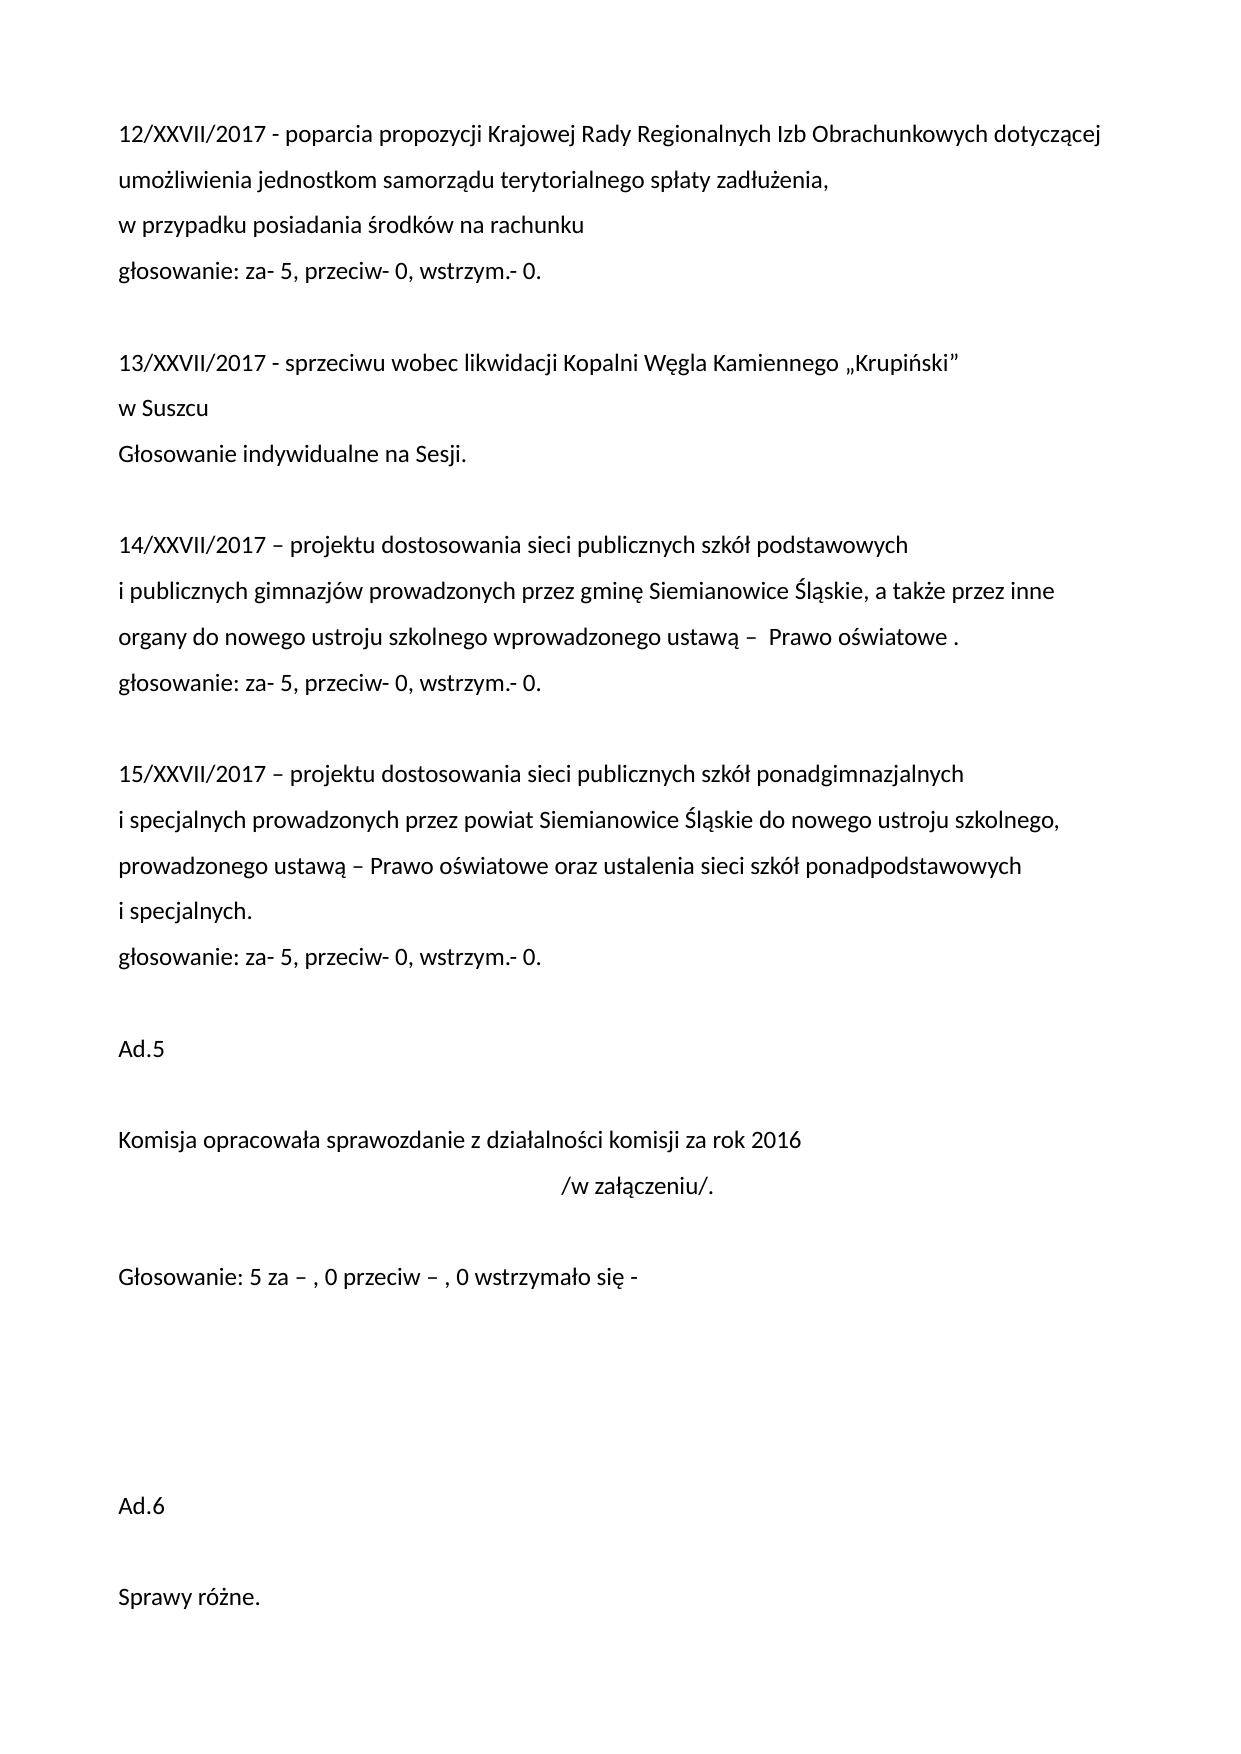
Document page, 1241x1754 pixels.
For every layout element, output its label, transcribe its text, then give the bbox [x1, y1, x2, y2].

text głosowanie: za- 5, przeciw- 0, wstrzym.- 0. [118, 667, 1122, 697]
text Ad.5 [118, 1033, 1122, 1063]
text głosowanie: za- 5, przeciw- 0, wstrzym.- 0. [118, 255, 1122, 286]
text 12/XXVII/2017 - poparcia propozycji Krajowej Rady Regionalnych Izb Obrachunkowych dotyczącej umożliwienia jednostkom samorządu terytorialnego spłaty zadłużenia, w przypadku posiadania środków na rachunku [118, 118, 1122, 240]
text 14/XXVII/2017 – projektu dostosowania sieci publicznych szkół podstawowych i publicznych gimnazjów prowadzonych przez gminę Siemianowice Śląskie, a także przez inne organy do nowego ustroju szkolnego wprowadzonego ustawą – Prawo oświatowe . [118, 530, 1122, 652]
text /w załączeniu/. [118, 1170, 1122, 1200]
text 13/XXVII/2017 - sprzeciwu wobec likwidacji Kopalni Węgla Kamiennego „Krupiński” w Suszcu [118, 347, 1122, 423]
text Głosowanie indywidualne na Sesji. [118, 438, 1122, 469]
text 15/XXVII/2017 – projektu dostosowania sieci publicznych szkół ponadgimnazjalnych i specjalnych prowadzonych przez powiat Siemianowice Śląskie do nowego ustroju szkolnego, prowadzonego ustawą – Prawo oświatowe oraz ustalenia sieci szkół ponadpodstawowych i specjalnych. [118, 758, 1122, 926]
text Głosowanie: 5 za – , 0 przeciw – , 0 wstrzymało się - [118, 1261, 1122, 1292]
text Ad.6 [118, 1490, 1122, 1521]
text Sprawy różne. [118, 1581, 1122, 1612]
text głosowanie: za- 5, przeciw- 0, wstrzym.- 0. [118, 941, 1122, 972]
text Komisja opracowała sprawozdanie z działalności komisji za rok 2016 [118, 1124, 1122, 1155]
